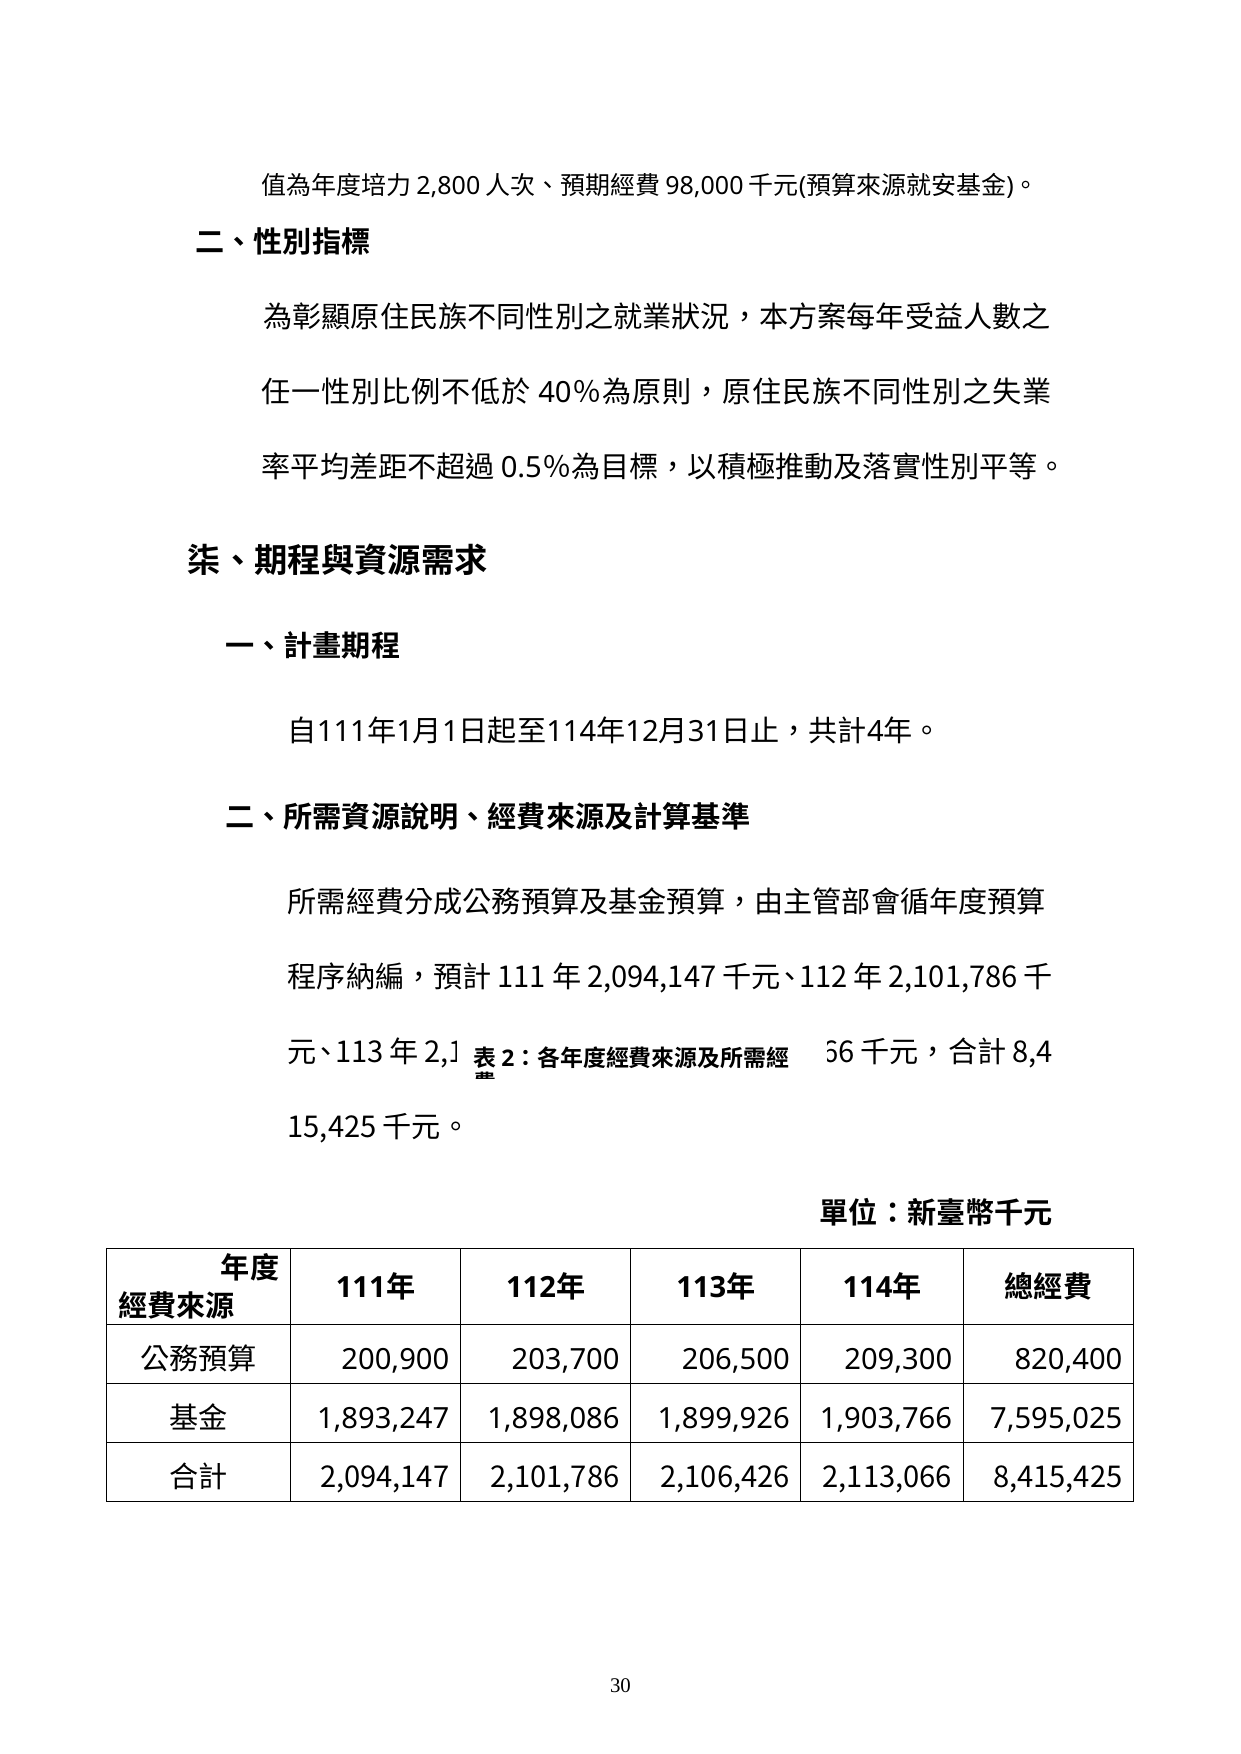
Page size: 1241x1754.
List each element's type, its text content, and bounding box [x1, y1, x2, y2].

table_cell 203,700 [461, 1325, 630, 1383]
table_header 114年 [801, 1249, 963, 1324]
table_header 總經費 [964, 1249, 1133, 1324]
subtitle 值為年度培力2,800人次、預期經費98,000千元(預算來源就安基金)。 [237, 164, 1053, 202]
text 自111年1月1日起至114年12月31日止，共計4年。 [287, 692, 1053, 767]
text 表2：各年度經費來源及所需經費 [473, 1046, 810, 1079]
subtitle 一、計畫期程 [225, 606, 1053, 681]
table_cell 820,400 [964, 1325, 1133, 1383]
table_header 112年 [461, 1249, 630, 1324]
table_cell 基金 [107, 1384, 290, 1442]
table_cell 1,898,086 [461, 1384, 630, 1442]
table_cell 8,415,425 [964, 1443, 1133, 1501]
table_header 年度 經費來源 [107, 1249, 290, 1324]
table_cell 2,106,426 [631, 1443, 800, 1501]
table_cell 2,113,066 [801, 1443, 963, 1501]
text 單位：新臺幣千元 [287, 1173, 1053, 1248]
table_cell 206,500 [631, 1325, 800, 1383]
subtitle 二、所需資源說明、經費來源及計算基準 [225, 777, 1053, 852]
table_cell 1,893,247 [291, 1384, 460, 1442]
table_header 111年 [291, 1249, 460, 1324]
table_cell 1,899,926 [631, 1384, 800, 1442]
table_cell 7,595,025 [964, 1384, 1133, 1442]
table_cell 2,101,786 [461, 1443, 630, 1501]
table_cell 1,903,766 [801, 1384, 963, 1442]
table_cell 209,300 [801, 1325, 963, 1383]
table_cell 2,094,147 [291, 1443, 460, 1501]
table_cell 公務預算 [107, 1325, 290, 1383]
text 為彰顯原住民族不同性別之就業狀況，本方案每年受益人數之任一性別比例不低於40％為原則，原住民族不同性別之失業率平均差距不超過0.5％為目標，以積極推動及落實性別平等。 [202, 277, 1053, 502]
text 所需經費分成公務預算及基金預算，由主管部會循年度預算程序納編，預計111年2,094,147千元、112年2,101,786千元、113年2,106,426千元、114年2,113,066千元，合計8,415,425千元。 [287, 862, 1053, 1162]
table_cell 200,900 [291, 1325, 460, 1383]
table_cell 合計 [107, 1443, 290, 1501]
table_header 113年 [631, 1249, 800, 1324]
subtitle 柒、期程與資源需求 [187, 521, 1053, 596]
text 二、性別指標 [187, 202, 1053, 277]
